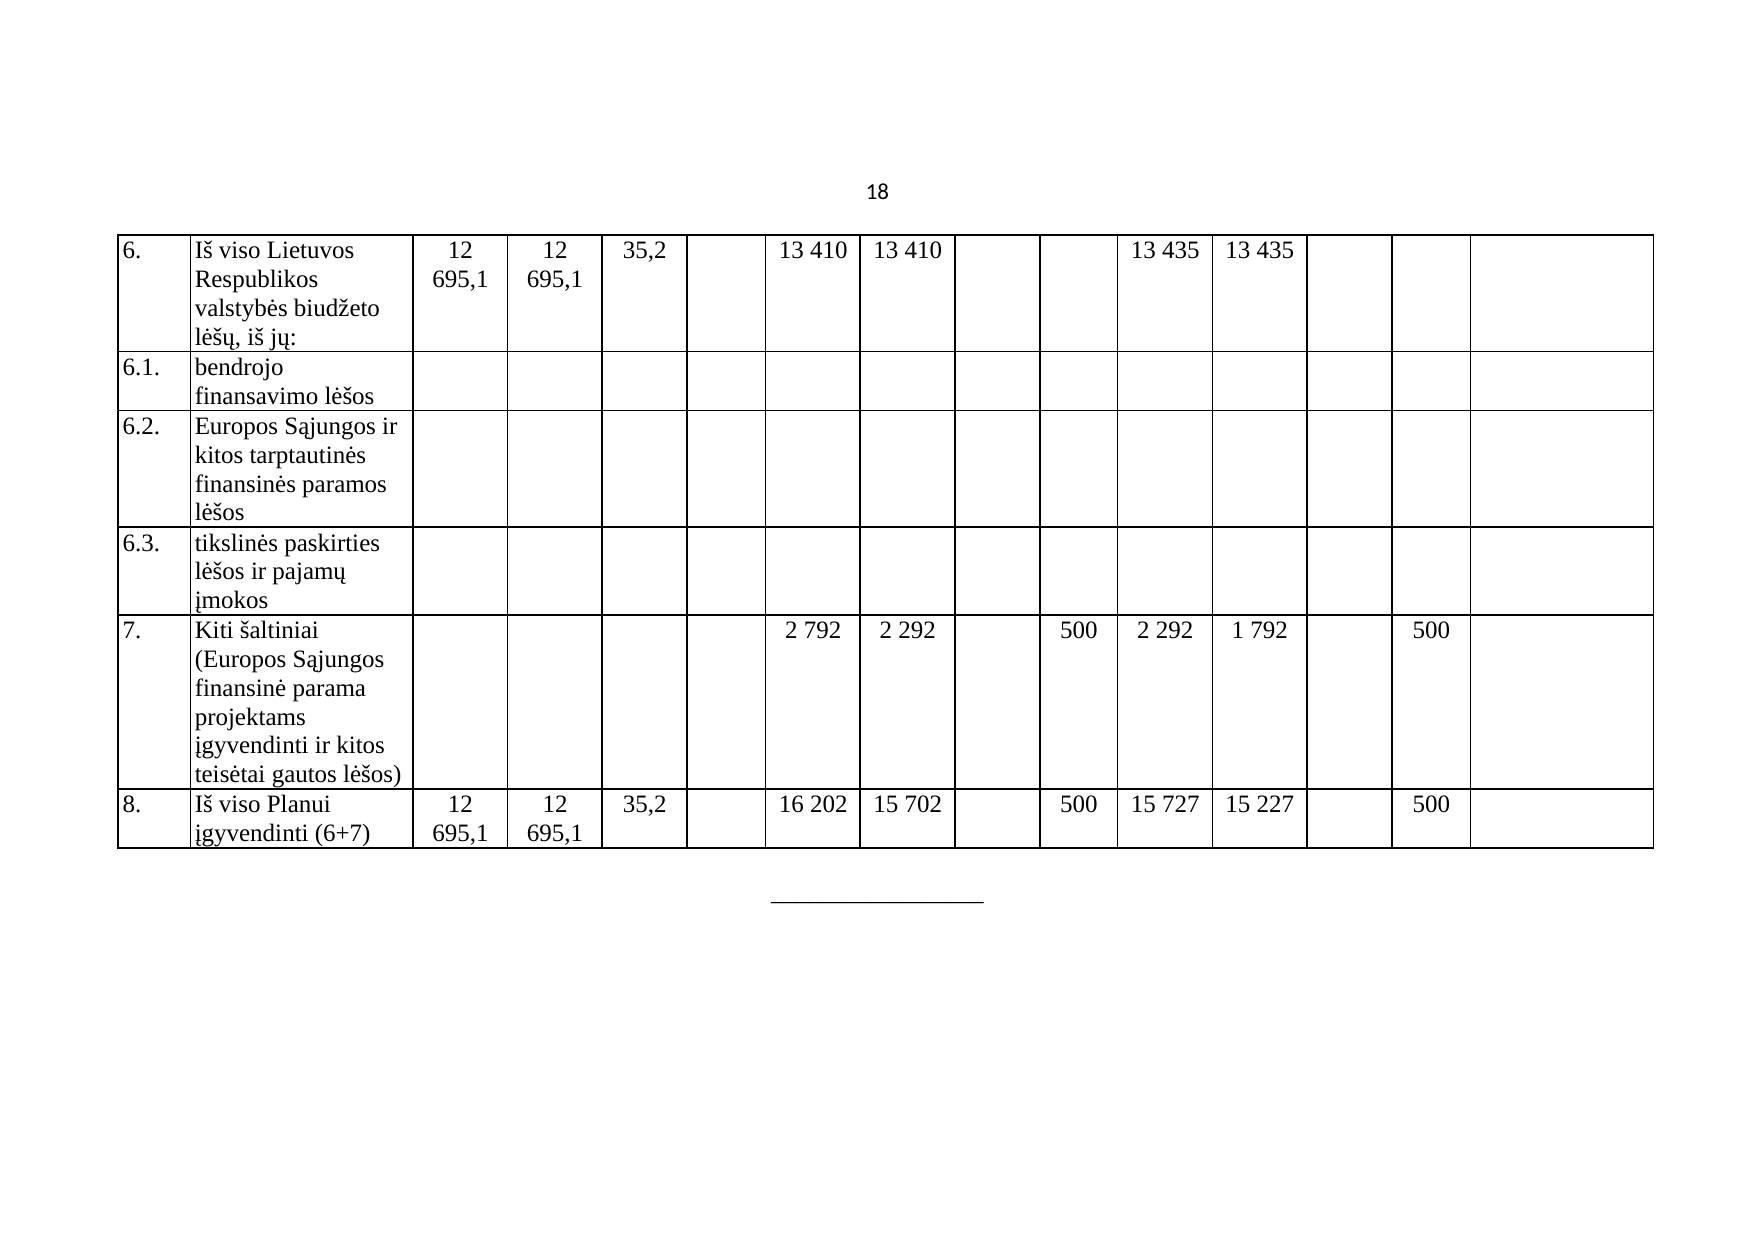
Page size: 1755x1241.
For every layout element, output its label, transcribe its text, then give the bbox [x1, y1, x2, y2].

table_cell [603, 411, 686, 526]
table_cell 6.2. [119, 411, 190, 526]
table_cell 15 727 [1118, 790, 1212, 847]
table_cell [1308, 411, 1391, 526]
table_cell [1393, 236, 1470, 351]
table_cell 35,2 [603, 236, 686, 351]
table_cell [861, 411, 954, 526]
table_cell 12 695,1 [508, 790, 601, 847]
table_cell [1393, 352, 1470, 409]
table_cell [1471, 528, 1653, 614]
table_cell 1 792 [1213, 616, 1306, 788]
table_cell [508, 411, 601, 526]
table_cell [956, 528, 1039, 614]
table_cell tikslinės paskirties lėšos ir pajamų įmokos [191, 528, 412, 614]
table_cell Kiti šaltiniai (Europos Sąjungos finansinė parama projektams įgyvendinti ir kitos teisėtai gautos lėšos) [191, 616, 412, 788]
table_cell [1041, 236, 1117, 351]
table_cell [1041, 352, 1117, 409]
table_cell [688, 616, 765, 788]
table_cell [1118, 352, 1212, 409]
table_cell [508, 616, 601, 788]
table_cell 2 292 [861, 616, 954, 788]
table_cell [1308, 790, 1391, 847]
table_cell 500 [1393, 616, 1470, 788]
table_cell 13 410 [766, 236, 859, 351]
table_cell [1213, 411, 1306, 526]
table_cell [1471, 616, 1653, 788]
table_cell [414, 528, 507, 614]
table_cell [956, 790, 1039, 847]
table_cell 12 695,1 [414, 236, 507, 351]
table_cell 13 435 [1118, 236, 1212, 351]
table_cell [861, 528, 954, 614]
table_cell [956, 411, 1039, 526]
table_cell 13 410 [861, 236, 954, 351]
table_cell [766, 411, 859, 526]
table_cell [861, 352, 954, 409]
table_cell [688, 352, 765, 409]
table_cell [1471, 352, 1653, 409]
table_cell [1471, 790, 1653, 847]
table_cell 16 202 [766, 790, 859, 847]
table_cell [1393, 528, 1470, 614]
table_cell 500 [1041, 790, 1117, 847]
table_cell 15 702 [861, 790, 954, 847]
table_cell [688, 790, 765, 847]
table_cell [956, 616, 1039, 788]
table_cell [603, 528, 686, 614]
table_cell 2 792 [766, 616, 859, 788]
table_cell [688, 411, 765, 526]
table_cell 2 292 [1118, 616, 1212, 788]
table_cell [414, 616, 507, 788]
table_cell [508, 352, 601, 409]
table_cell 500 [1041, 616, 1117, 788]
table_cell [1471, 236, 1653, 351]
table_cell [508, 528, 601, 614]
table_cell [1213, 528, 1306, 614]
table_cell [1041, 411, 1117, 526]
table_cell Iš viso Lietuvos Respublikos valstybės biudžeto lėšų, iš jų: [191, 236, 412, 351]
table_cell [1308, 528, 1391, 614]
text _________________ [118, 877, 1636, 906]
table_cell [766, 528, 859, 614]
table_cell 8. [119, 790, 190, 847]
table_cell [766, 352, 859, 409]
table_cell 15 227 [1213, 790, 1306, 847]
table_cell [1118, 411, 1212, 526]
table_cell [1308, 352, 1391, 409]
table_cell 12 695,1 [508, 236, 601, 351]
table_cell 13 435 [1213, 236, 1306, 351]
table_cell 6.1. [119, 352, 190, 409]
table_cell [414, 352, 507, 409]
table_cell Europos Sąjungos ir kitos tarptautinės finansinės paramos lėšos [191, 411, 412, 526]
table_cell 6. [119, 236, 190, 351]
table_cell 12 695,1 [414, 790, 507, 847]
table_cell bendrojo finansavimo lėšos [191, 352, 412, 409]
table_cell [688, 528, 765, 614]
table_cell [956, 352, 1039, 409]
table_cell [1118, 528, 1212, 614]
table_cell 7. [119, 616, 190, 788]
table_cell 500 [1393, 790, 1470, 847]
table_cell [1308, 616, 1391, 788]
table_cell [956, 236, 1039, 351]
table_cell [603, 616, 686, 788]
table_cell Iš viso Planui įgyvendinti (6+7) [191, 790, 412, 847]
table_cell [1041, 528, 1117, 614]
table_cell [1393, 411, 1470, 526]
table_cell [414, 411, 507, 526]
table_cell 6.3. [119, 528, 190, 614]
table_cell 35,2 [603, 790, 686, 847]
table_cell [1213, 352, 1306, 409]
table_cell [603, 352, 686, 409]
table_cell [1471, 411, 1653, 526]
table_cell [1308, 236, 1391, 351]
table_cell [688, 236, 765, 351]
